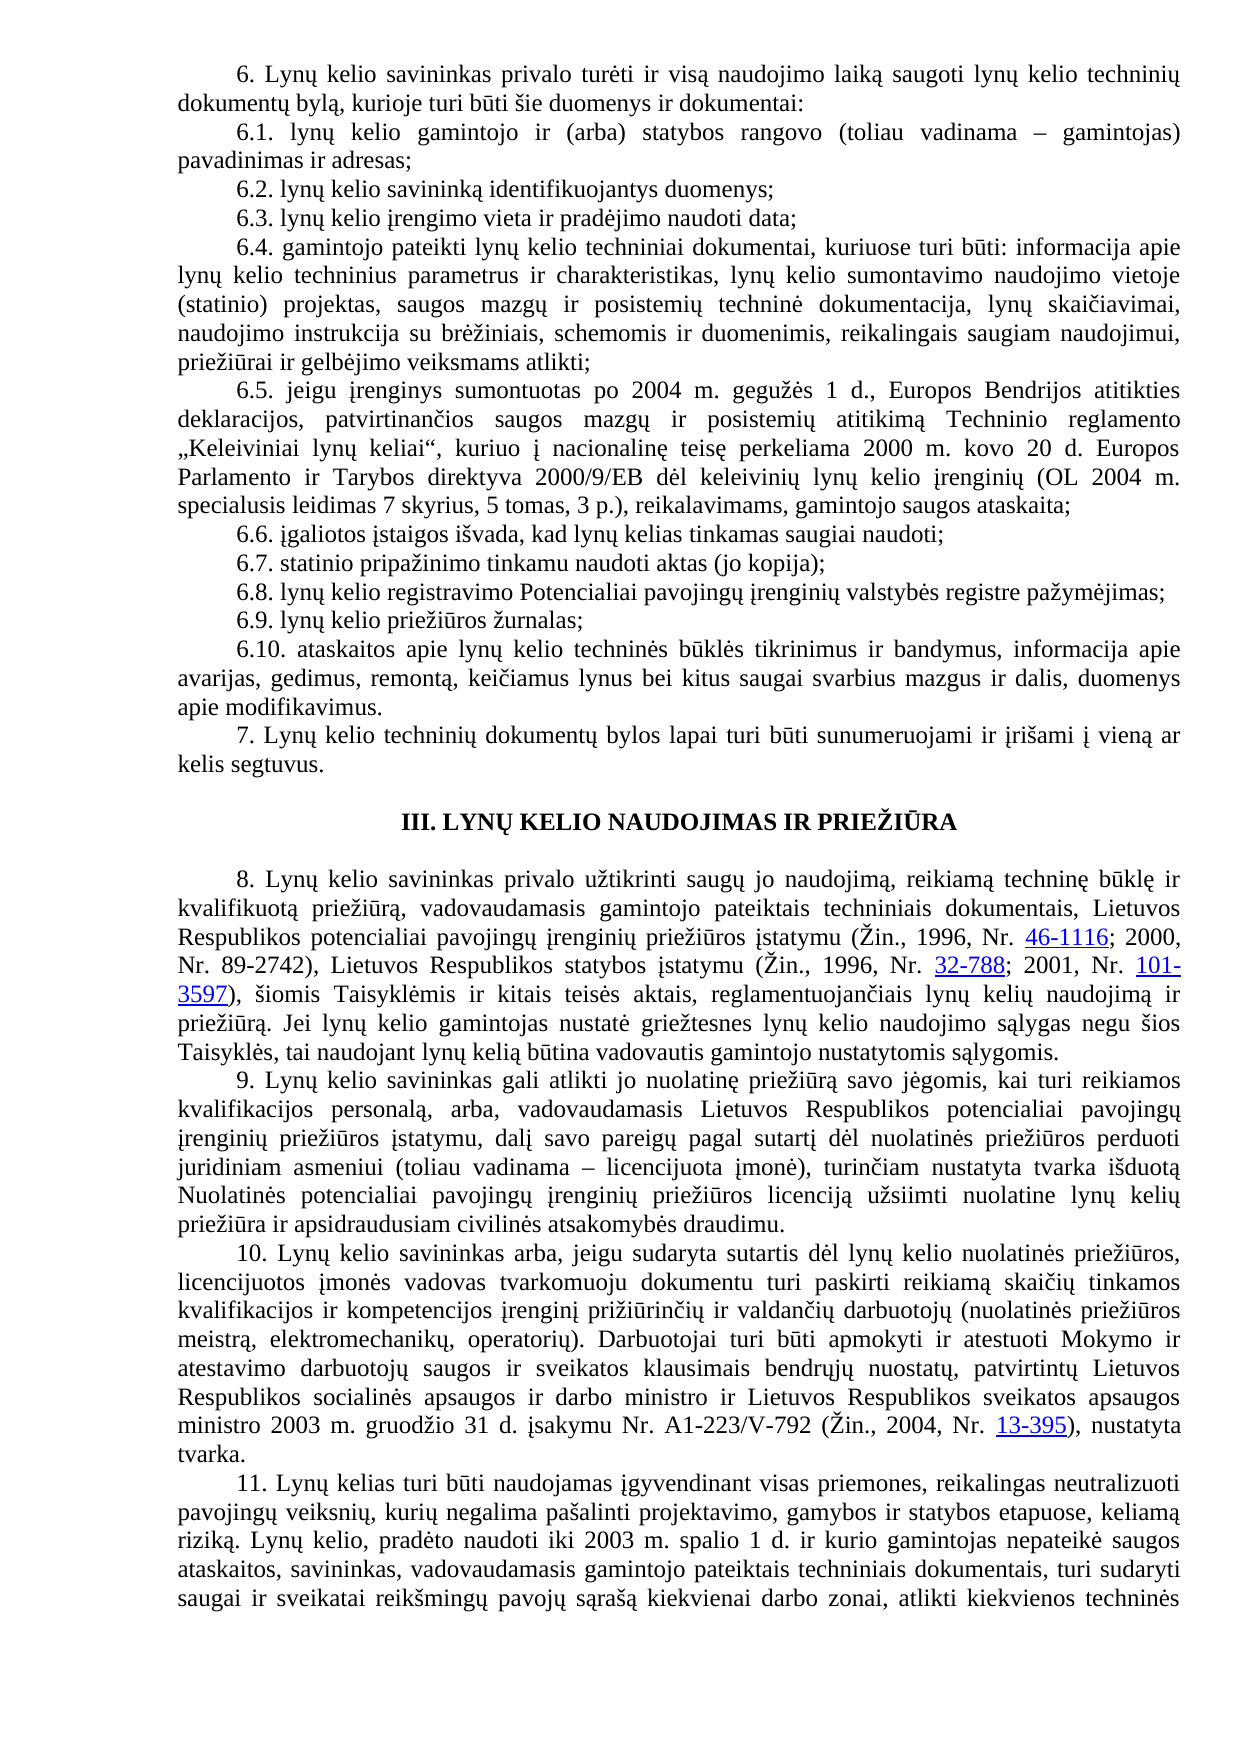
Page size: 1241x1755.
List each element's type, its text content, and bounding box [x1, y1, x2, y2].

text 6.3. lynų kelio įrengimo vieta ir pradėjimo naudoti data; [177, 203, 1181, 232]
text 6.5. jeigu įrenginys sumontuotas po 2004 m. gegužės 1 d., Europos Bendrijos atitikties deklaracijos, patvirtinančios saugos mazgų ir posistemių atitikimą Techninio reglamento „Keleiviniai lynų keliai“, kuriuo į nacionalinę teisę perkeliama 2000 m. kovo 20 d. Europos Parlamento ir Tarybos direktyva 2000/9/EB dėl keleivinių lynų kelio įrenginių (OL 2004 m. specialusis leidimas 7 skyrius, 5 tomas, 3 p.), reikalavimams, gamintojo saugos ataskaita; [177, 375, 1181, 519]
text 6. Lynų kelio savininkas privalo turėti ir visą naudojimo laiką saugoti lynų kelio techninių dokumentų bylą, kurioje turi būti šie duomenys ir dokumentai: [177, 59, 1181, 117]
text III. LYNŲ KELIO NAUDOJIMAS IR PRIEŽIŪRA [177, 807, 1181, 835]
text 6.8. lynų kelio registravimo Potencialiai pavojingų įrenginių valstybės registre pažymėjimas; [177, 577, 1181, 605]
text 6.2. lynų kelio savininką identifikuojantys duomenys; [177, 174, 1181, 203]
text 6.4. gamintojo pateikti lynų kelio techniniai dokumentai, kuriuose turi būti: informacija apie lynų kelio techninius parametrus ir charakteristikas, lynų kelio sumontavimo naudojimo vietoje (statinio) projektas, saugos mazgų ir posistemių techninė dokumentacija, lynų skaičiavimai, naudojimo instrukcija su brėžiniais, schemomis ir duomenimis, reikalingais saugiam naudojimui, priežiūrai ir gelbėjimo veiksmams atlikti; [177, 232, 1181, 375]
text 6.9. lynų kelio priežiūros žurnalas; [177, 605, 1181, 634]
text 6.7. statinio pripažinimo tinkamu naudoti aktas (jo kopija); [177, 548, 1181, 577]
text 9. Lynų kelio savininkas gali atlikti jo nuolatinę priežiūrą savo jėgomis, kai turi reikiamos kvalifikacijos personalą, arba, vadovaudamasis Lietuvos Respublikos potencialiai pavojingų įrenginių priežiūros įstatymu, dalį savo pareigų pagal sutartį dėl nuolatinės priežiūros perduoti juridiniam asmeniui (toliau vadinama – licencijuota įmonė), turinčiam nustatyta tvarka išduotą Nuolatinės potencialiai pavojingų įrenginių priežiūros licenciją užsiimti nuolatine lynų kelių priežiūra ir apsidraudusiam civilinės atsakomybės draudimu. [177, 1065, 1181, 1238]
text 10. Lynų kelio savininkas arba, jeigu sudaryta sutartis dėl lynų kelio nuolatinės priežiūros, licencijuotos įmonės vadovas tvarkomuoju dokumentu turi paskirti reikiamą skaičių tinkamos kvalifikacijos ir kompetencijos įrenginį prižiūrinčių ir valdančių darbuotojų (nuolatinės priežiūros meistrą, elektromechanikų, operatorių). Darbuotojai turi būti apmokyti ir atestuoti Mokymo ir atestavimo darbuotojų saugos ir sveikatos klausimais bendrųjų nuostatų, patvirtintų Lietuvos Respublikos socialinės apsaugos ir darbo ministro ir Lietuvos Respublikos sveikatos apsaugos ministro 2003 m. gruodžio 31 d. įsakymu Nr. A1-223/V-792 (Žin., 2004, Nr. 13-395), nustatyta tvarka. [177, 1238, 1181, 1468]
text 8. Lynų kelio savininkas privalo užtikrinti saugų jo naudojimą, reikiamą techninę būklę ir kvalifikuotą priežiūrą, vadovaudamasis gamintojo pateiktais techniniais dokumentais, Lietuvos Respublikos potencialiai pavojingų įrenginių priežiūros įstatymu (Žin., 1996, Nr. 46-1116; 2000, Nr. 89-2742), Lietuvos Respublikos statybos įstatymu (Žin., 1996, Nr. 32-788; 2001, Nr. 101-3597), šiomis Taisyklėmis ir kitais teisės aktais, reglamentuojančiais lynų kelių naudojimą ir priežiūrą. Jei lynų kelio gamintojas nustatė griežtesnes lynų kelio naudojimo sąlygas negu šios Taisyklės, tai naudojant lynų kelią būtina vadovautis gamintojo nustatytomis sąlygomis. [177, 864, 1181, 1065]
text 7. Lynų kelio techninių dokumentų bylos lapai turi būti sunumeruojami ir įrišami į vieną ar kelis segtuvus. [177, 720, 1181, 778]
text 6.6. įgaliotos įstaigos išvada, kad lynų kelias tinkamas saugiai naudoti; [177, 519, 1181, 548]
text 6.10. ataskaitos apie lynų kelio techninės būklės tikrinimus ir bandymus, informacija apie avarijas, gedimus, remontą, keičiamus lynus bei kitus saugai svarbius mazgus ir dalis, duomenys apie modifikavimus. [177, 634, 1181, 720]
text 11. Lynų kelias turi būti naudojamas įgyvendinant visas priemones, reikalingas neutralizuoti pavojingų veiksnių, kurių negalima pašalinti projektavimo, gamybos ir statybos etapuose, keliamą riziką. Lynų kelio, pradėto naudoti iki 2003 m. spalio 1 d. ir kurio gamintojas nepateikė saugos ataskaitos, savininkas, vadovaudamasis gamintojo pateiktais techniniais dokumentais, turi sudaryti saugai ir sveikatai reikšmingų pavojų sąrašą kiekvienai darbo zonai, atlikti kiekvienos techninės [177, 1468, 1181, 1612]
text 6.1. lynų kelio gamintojo ir (arba) statybos rangovo (toliau vadinama – gamintojas) pavadinimas ir adresas; [177, 117, 1181, 174]
